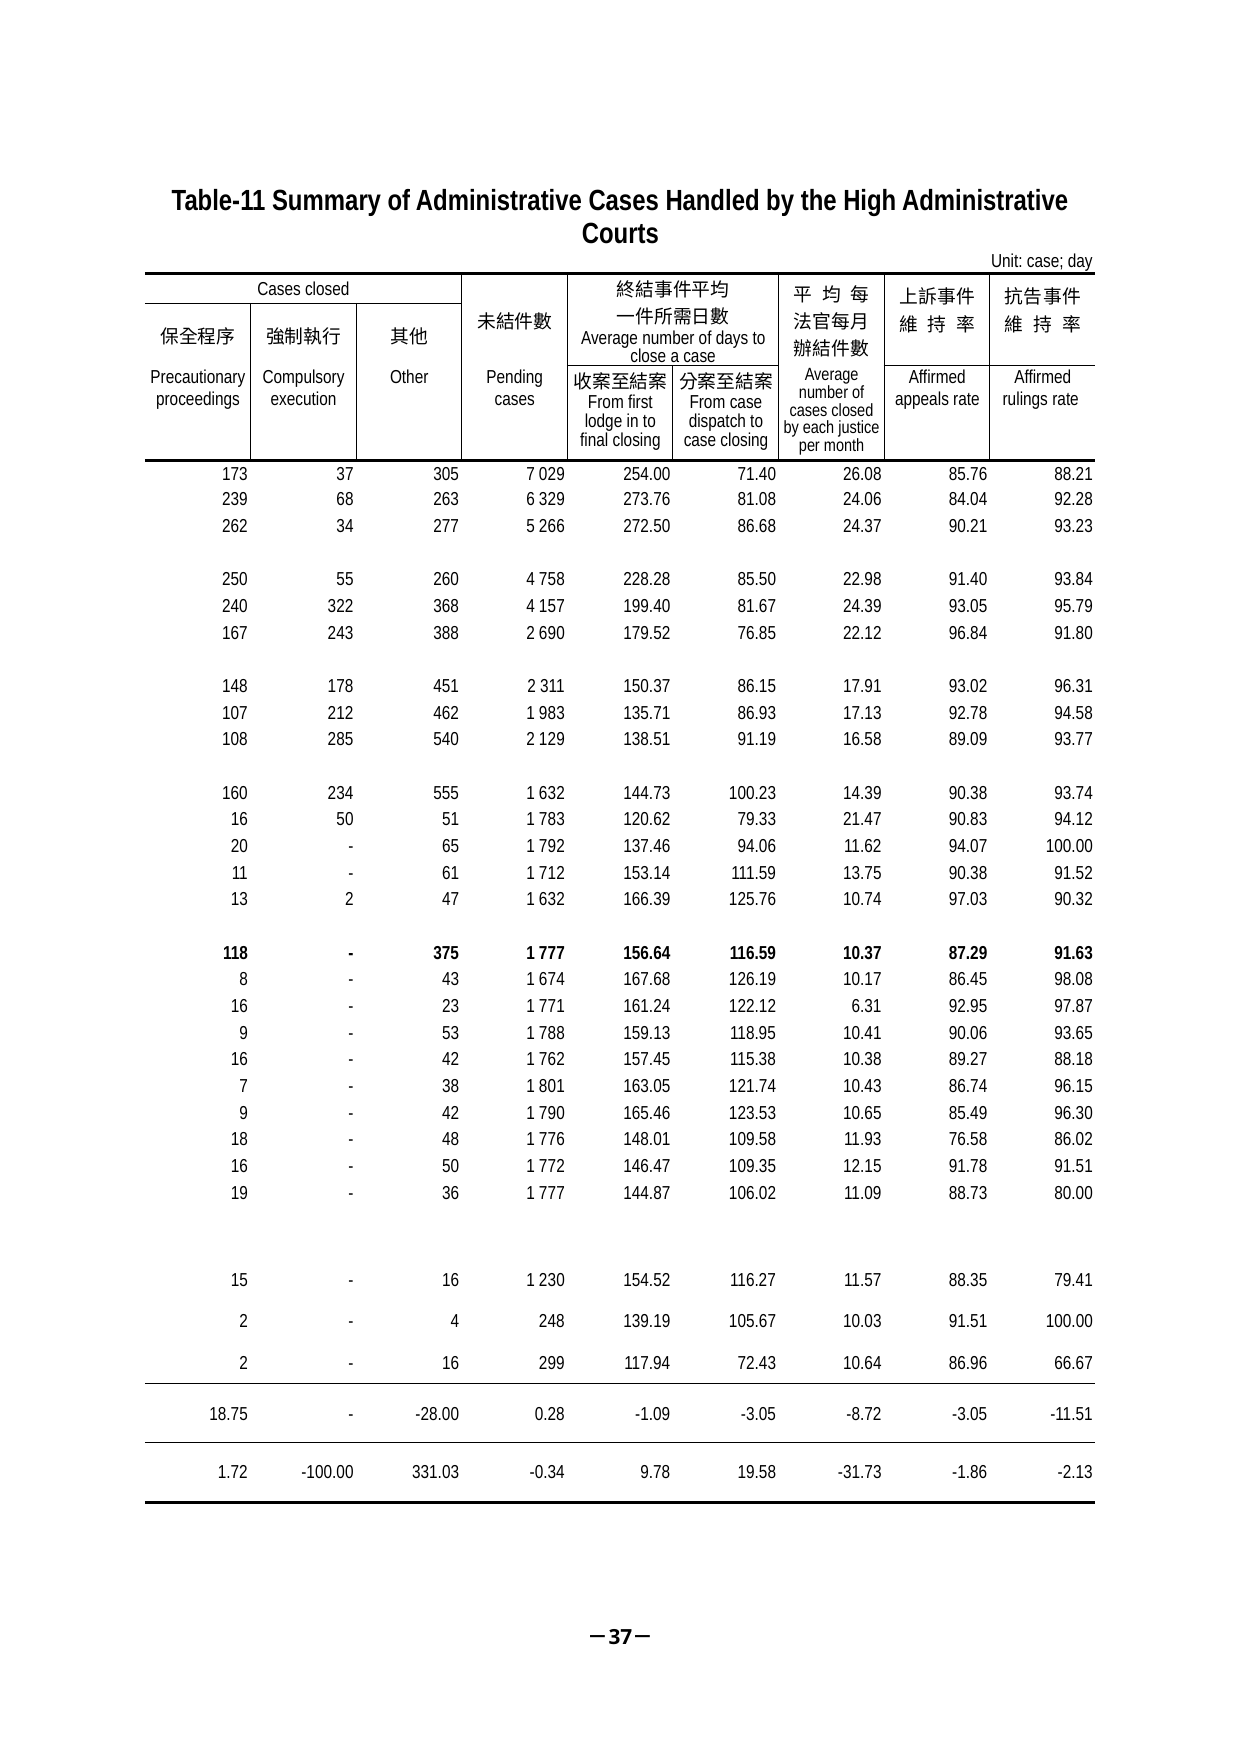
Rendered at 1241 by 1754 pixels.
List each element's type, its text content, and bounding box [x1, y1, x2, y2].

table_cell 179.52 [567, 619, 673, 646]
table_cell 150.37 [567, 673, 673, 699]
table_cell 234 [250, 779, 356, 806]
table_cell 13.75 [779, 859, 884, 886]
table_cell 76.58 [884, 1126, 990, 1152]
table_cell 88.18 [990, 1046, 1095, 1072]
table_cell 156.64 [567, 939, 673, 966]
table_cell 37 [250, 462, 356, 486]
table_cell Affirmed appeals rate [885, 366, 989, 459]
table_cell 91.40 [884, 566, 990, 592]
table_cell 80.00 [990, 1179, 1095, 1206]
table_cell 19 [145, 1179, 250, 1206]
table_header 未結件數 [462, 275, 567, 365]
table_cell - [250, 1126, 356, 1152]
table_cell 159.13 [567, 1019, 673, 1046]
table_cell 120.62 [567, 806, 673, 832]
table_cell [673, 753, 778, 779]
table_cell 88.35 [884, 1259, 990, 1300]
table_cell 92.95 [884, 993, 990, 1019]
table_cell 146.47 [567, 1153, 673, 1179]
table_cell Precautionary proceedings [145, 365, 250, 459]
table_cell 8 [145, 966, 250, 992]
table_cell 178 [250, 673, 356, 699]
table_cell [884, 913, 990, 939]
table_cell 388 [356, 619, 462, 646]
table_cell 65 [356, 833, 462, 859]
table_cell 24.37 [779, 513, 884, 539]
table_cell 51 [356, 806, 462, 832]
table_cell -100.00 [250, 1443, 356, 1501]
table_cell -0.34 [462, 1443, 567, 1501]
table_cell 117.94 [567, 1342, 673, 1383]
table_cell 93.23 [990, 513, 1095, 539]
table_cell [673, 539, 778, 566]
table_cell - [250, 1019, 356, 1046]
table_cell 90.38 [884, 859, 990, 886]
table_cell [884, 1206, 990, 1232]
table_cell Pending cases [462, 365, 567, 459]
table_cell 243 [250, 619, 356, 646]
table_cell 1 777 [462, 939, 567, 966]
table_cell 88.73 [884, 1179, 990, 1206]
table_cell 48 [356, 1126, 462, 1152]
table_cell [145, 913, 250, 939]
table_cell -3.05 [673, 1384, 778, 1442]
table_cell [356, 539, 462, 566]
table_cell 6.31 [779, 993, 884, 1019]
table_cell 26.08 [779, 462, 884, 486]
table_cell [990, 1206, 1095, 1232]
table_cell 91.52 [990, 859, 1095, 886]
table_cell 98.08 [990, 966, 1095, 992]
table_cell 122.12 [673, 993, 778, 1019]
table_cell 331.03 [356, 1443, 462, 1501]
table_cell - [250, 1300, 356, 1342]
table_cell 92.28 [990, 486, 1095, 512]
table_cell [567, 1206, 673, 1232]
table_cell 260 [356, 566, 462, 592]
table_cell 2 [145, 1342, 250, 1383]
table_cell [356, 753, 462, 779]
table_cell 1 983 [462, 699, 567, 726]
table_cell 92.78 [884, 699, 990, 726]
table_cell [673, 1206, 778, 1232]
table_header 終結事件平均 一件所需日數 Average number of days to close a case [568, 275, 778, 365]
table_cell 79.41 [990, 1259, 1095, 1300]
table_cell 1 771 [462, 993, 567, 1019]
table_cell 9 [145, 1099, 250, 1126]
table_cell 2 311 [462, 673, 567, 699]
table_cell 96.15 [990, 1073, 1095, 1099]
table_cell 125.76 [673, 886, 778, 912]
table_cell 43 [356, 966, 462, 992]
table_cell 9.78 [567, 1443, 673, 1501]
table_cell 167.68 [567, 966, 673, 992]
table_cell 91.78 [884, 1153, 990, 1179]
table_cell Average number of cases closed by each justice per month [779, 365, 884, 459]
table_cell 93.84 [990, 566, 1095, 592]
table_cell 540 [356, 726, 462, 752]
table_cell 16 [145, 806, 250, 832]
table_cell - [250, 1384, 356, 1442]
table_cell 462 [356, 699, 462, 726]
table_cell 248 [462, 1300, 567, 1342]
table_cell [145, 753, 250, 779]
table_cell [250, 913, 356, 939]
text Unit: case; day [148, 250, 1092, 272]
table_cell [567, 539, 673, 566]
table_cell 94.07 [884, 833, 990, 859]
table_cell 2 [145, 1300, 250, 1342]
table_cell 173 [145, 462, 250, 486]
table_cell 38 [356, 1073, 462, 1099]
table_cell 6 329 [462, 486, 567, 512]
table_cell 108 [145, 726, 250, 752]
table_cell [250, 1206, 356, 1232]
table_cell 1 632 [462, 779, 567, 806]
table_cell [145, 539, 250, 566]
table_cell 10.64 [779, 1342, 884, 1383]
table_cell 1 776 [462, 1126, 567, 1152]
table_cell 1 788 [462, 1019, 567, 1046]
table_cell 79.33 [673, 806, 778, 832]
table_cell 0.28 [462, 1384, 567, 1442]
table_cell 10.43 [779, 1073, 884, 1099]
table_cell 93.05 [884, 593, 990, 619]
table_header 平均每 法官每月辦結件數 [779, 275, 884, 365]
table_cell 138.51 [567, 726, 673, 752]
table_cell [250, 753, 356, 779]
table_cell 18.75 [145, 1384, 250, 1442]
table_cell 61 [356, 859, 462, 886]
table_cell 368 [356, 593, 462, 619]
table_cell 21.47 [779, 806, 884, 832]
table_cell 137.46 [567, 833, 673, 859]
table_cell [462, 753, 567, 779]
table_cell 93.74 [990, 779, 1095, 806]
table_header Cases closed [145, 275, 461, 303]
table_cell 109.58 [673, 1126, 778, 1152]
table_cell 17.91 [779, 673, 884, 699]
table_cell 13 [145, 886, 250, 912]
table_cell 86.93 [673, 699, 778, 726]
table_cell Other [357, 365, 461, 459]
table_cell 分案至結案 From case dispatch to case closing [673, 366, 778, 459]
table_cell 111.59 [673, 859, 778, 886]
table_cell [673, 1233, 778, 1259]
table_cell [990, 913, 1095, 939]
table_cell 20 [145, 833, 250, 859]
table_cell 148 [145, 673, 250, 699]
table_cell 95.79 [990, 593, 1095, 619]
table_cell 1 230 [462, 1259, 567, 1300]
table_cell 305 [356, 462, 462, 486]
table_cell 96.30 [990, 1099, 1095, 1126]
table_cell - [250, 859, 356, 886]
table_cell 強制執行 [251, 304, 356, 365]
table_cell 91.63 [990, 939, 1095, 966]
table_cell 109.35 [673, 1153, 778, 1179]
table_cell 88.21 [990, 462, 1095, 486]
table_cell 4 758 [462, 566, 567, 592]
table_cell [567, 646, 673, 672]
table_cell [779, 646, 884, 672]
table_cell [250, 646, 356, 672]
table_cell 94.06 [673, 833, 778, 859]
table_cell 451 [356, 673, 462, 699]
table_cell 53 [356, 1019, 462, 1046]
table_cell 12.15 [779, 1153, 884, 1179]
table_cell 166.39 [567, 886, 673, 912]
table_cell 121.74 [673, 1073, 778, 1099]
table_cell 10.41 [779, 1019, 884, 1046]
table_cell 163.05 [567, 1073, 673, 1099]
table_cell 240 [145, 593, 250, 619]
table_cell 85.50 [673, 566, 778, 592]
table_cell 7 029 [462, 462, 567, 486]
table_cell 167 [145, 619, 250, 646]
table_cell 7 [145, 1073, 250, 1099]
table_cell 144.87 [567, 1179, 673, 1206]
table_cell 42 [356, 1046, 462, 1072]
table_cell 1 632 [462, 886, 567, 912]
table_cell 47 [356, 886, 462, 912]
table_cell - [250, 1259, 356, 1300]
table_cell 375 [356, 939, 462, 966]
table_cell [884, 539, 990, 566]
table_cell 17.13 [779, 699, 884, 726]
table_cell [990, 646, 1095, 672]
table_cell [567, 913, 673, 939]
table_cell 91.19 [673, 726, 778, 752]
table_cell 86.96 [884, 1342, 990, 1383]
table_cell 100.23 [673, 779, 778, 806]
table_cell [356, 1233, 462, 1259]
table_cell 10.65 [779, 1099, 884, 1126]
table_cell 其他 [357, 304, 461, 365]
table_cell - [250, 833, 356, 859]
table_cell 105.67 [673, 1300, 778, 1342]
table_cell [884, 753, 990, 779]
table_cell 199.40 [567, 593, 673, 619]
table_cell 1 762 [462, 1046, 567, 1072]
table_cell 19.58 [673, 1443, 778, 1501]
table_cell [356, 913, 462, 939]
table_cell 90.21 [884, 513, 990, 539]
table_cell -3.05 [884, 1384, 990, 1442]
table_cell [145, 646, 250, 672]
table_cell [250, 1233, 356, 1259]
table_cell 97.03 [884, 886, 990, 912]
table_cell 9 [145, 1019, 250, 1046]
table_cell 24.39 [779, 593, 884, 619]
table_cell 1 777 [462, 1179, 567, 1206]
table_cell 84.04 [884, 486, 990, 512]
table_cell 250 [145, 566, 250, 592]
table_cell 86.15 [673, 673, 778, 699]
table_cell 123.53 [673, 1099, 778, 1126]
table_cell 239 [145, 486, 250, 512]
table_cell 85.49 [884, 1099, 990, 1126]
table_cell 86.74 [884, 1073, 990, 1099]
table_cell 212 [250, 699, 356, 726]
table_cell [462, 1206, 567, 1232]
table_cell 50 [250, 806, 356, 832]
table_header 上訴事件維持率 [885, 275, 989, 365]
table_cell 154.52 [567, 1259, 673, 1300]
table_cell [462, 539, 567, 566]
table_cell 86.02 [990, 1126, 1095, 1152]
table_cell 135.71 [567, 699, 673, 726]
table_cell 16 [145, 1153, 250, 1179]
table_cell [356, 1206, 462, 1232]
table_cell [779, 539, 884, 566]
table_cell 116.27 [673, 1259, 778, 1300]
table_cell - [250, 966, 356, 992]
table_cell 11.09 [779, 1179, 884, 1206]
table_cell 100.00 [990, 833, 1095, 859]
table_cell 72.43 [673, 1342, 778, 1383]
table_cell 14.39 [779, 779, 884, 806]
table_cell 55 [250, 566, 356, 592]
table_cell - [250, 1099, 356, 1126]
table_cell 保全程序 [145, 304, 250, 365]
table_cell 144.73 [567, 779, 673, 806]
table_cell 90.06 [884, 1019, 990, 1046]
table_cell -1.86 [884, 1443, 990, 1501]
table_cell 299 [462, 1342, 567, 1383]
table_cell 85.76 [884, 462, 990, 486]
table_cell 76.85 [673, 619, 778, 646]
table_cell 273.76 [567, 486, 673, 512]
table_cell 71.40 [673, 462, 778, 486]
table_header 抗告事件維持率 [990, 275, 1095, 365]
table_cell 93.02 [884, 673, 990, 699]
table_cell 10.03 [779, 1300, 884, 1342]
table_cell 5 266 [462, 513, 567, 539]
table_cell 94.58 [990, 699, 1095, 726]
table_cell 22.98 [779, 566, 884, 592]
table_cell 11.93 [779, 1126, 884, 1152]
table_cell -28.00 [356, 1384, 462, 1442]
table_cell 34 [250, 513, 356, 539]
table_cell [884, 646, 990, 672]
table_cell 285 [250, 726, 356, 752]
table_cell 16 [145, 993, 250, 1019]
table_cell 90.38 [884, 779, 990, 806]
table_cell 16 [356, 1342, 462, 1383]
table_cell 2 690 [462, 619, 567, 646]
table_cell 118.95 [673, 1019, 778, 1046]
table_cell 4 157 [462, 593, 567, 619]
table_cell 139.19 [567, 1300, 673, 1342]
table_cell -2.13 [990, 1443, 1095, 1501]
table_cell 115.38 [673, 1046, 778, 1072]
table_cell [990, 539, 1095, 566]
table_cell -1.09 [567, 1384, 673, 1442]
table_cell 126.19 [673, 966, 778, 992]
table_cell 93.65 [990, 1019, 1095, 1046]
table_cell [673, 913, 778, 939]
table_cell [990, 753, 1095, 779]
table_cell 100.00 [990, 1300, 1095, 1342]
table_cell [462, 1233, 567, 1259]
table_cell 1 674 [462, 966, 567, 992]
table_cell 11.57 [779, 1259, 884, 1300]
table_cell 87.29 [884, 939, 990, 966]
table_cell [145, 1233, 250, 1259]
table_cell [779, 1206, 884, 1232]
table_cell 322 [250, 593, 356, 619]
table_cell 116.59 [673, 939, 778, 966]
table_cell 1 801 [462, 1073, 567, 1099]
table_cell -31.73 [779, 1443, 884, 1501]
table_cell 86.68 [673, 513, 778, 539]
table_cell Compulsory execution [251, 365, 356, 459]
table_cell 11 [145, 859, 250, 886]
table_cell - [250, 1073, 356, 1099]
table_cell 24.06 [779, 486, 884, 512]
table_cell 66.67 [990, 1342, 1095, 1383]
table_cell 161.24 [567, 993, 673, 1019]
table_cell 22.12 [779, 619, 884, 646]
table_cell - [250, 1153, 356, 1179]
table_cell [567, 1233, 673, 1259]
table_cell 36 [356, 1179, 462, 1206]
table_cell 10.38 [779, 1046, 884, 1072]
table_cell 157.45 [567, 1046, 673, 1072]
table_cell 81.67 [673, 593, 778, 619]
table_cell 93.77 [990, 726, 1095, 752]
table_cell 1 792 [462, 833, 567, 859]
table_cell - [250, 993, 356, 1019]
table_cell 18 [145, 1126, 250, 1152]
table_cell 16 [356, 1259, 462, 1300]
table_cell 81.08 [673, 486, 778, 512]
table_cell 91.51 [884, 1300, 990, 1342]
text Table-11 Summary of Administrative Cases Handled by the High Administrative Courts [148, 183, 1092, 250]
table_cell 86.45 [884, 966, 990, 992]
table_cell 96.84 [884, 619, 990, 646]
table_cell [462, 913, 567, 939]
table_cell 262 [145, 513, 250, 539]
table_cell 1 790 [462, 1099, 567, 1126]
table_cell 90.83 [884, 806, 990, 832]
table_cell 106.02 [673, 1179, 778, 1206]
table_cell 91.51 [990, 1153, 1095, 1179]
table_cell 16.58 [779, 726, 884, 752]
table_cell [673, 646, 778, 672]
table_cell [990, 1233, 1095, 1259]
table_cell 2 129 [462, 726, 567, 752]
table_cell 277 [356, 513, 462, 539]
table_cell -11.51 [990, 1384, 1095, 1442]
table_cell 1 783 [462, 806, 567, 832]
table_cell 16 [145, 1046, 250, 1072]
table_cell 107 [145, 699, 250, 726]
table_cell 96.31 [990, 673, 1095, 699]
table_cell 263 [356, 486, 462, 512]
table_cell 94.12 [990, 806, 1095, 832]
table_cell 1 712 [462, 859, 567, 886]
table_cell 收案至結案 From first lodge in to final closing [568, 366, 672, 459]
table_cell Affirmed rulings rate [990, 366, 1095, 459]
table_cell 89.09 [884, 726, 990, 752]
table_cell 23 [356, 993, 462, 1019]
table_cell 68 [250, 486, 356, 512]
table_cell [779, 1233, 884, 1259]
table_cell 10.74 [779, 886, 884, 912]
table_cell - [250, 1046, 356, 1072]
table_cell [356, 646, 462, 672]
table_cell -8.72 [779, 1384, 884, 1442]
table_cell 1 772 [462, 1153, 567, 1179]
table_cell [884, 1233, 990, 1259]
table_cell 97.87 [990, 993, 1095, 1019]
table_cell 555 [356, 779, 462, 806]
table_cell 4 [356, 1300, 462, 1342]
table_cell 228.28 [567, 566, 673, 592]
table_cell 50 [356, 1153, 462, 1179]
table_cell - [250, 939, 356, 966]
table_cell 153.14 [567, 859, 673, 886]
table_cell 118 [145, 939, 250, 966]
table_cell [567, 753, 673, 779]
table_cell 2 [250, 886, 356, 912]
table_cell 272.50 [567, 513, 673, 539]
table_cell 160 [145, 779, 250, 806]
table_cell 10.17 [779, 966, 884, 992]
table_cell 90.32 [990, 886, 1095, 912]
table_cell 165.46 [567, 1099, 673, 1126]
table_cell [779, 753, 884, 779]
table_cell - [250, 1342, 356, 1383]
table_cell [145, 1206, 250, 1232]
table_cell [462, 646, 567, 672]
table_cell 42 [356, 1099, 462, 1126]
table_cell 1.72 [145, 1443, 250, 1501]
table_cell 148.01 [567, 1126, 673, 1152]
table_cell 10.37 [779, 939, 884, 966]
table_cell 11.62 [779, 833, 884, 859]
table_cell 15 [145, 1259, 250, 1300]
table_cell 89.27 [884, 1046, 990, 1072]
table_cell 254.00 [567, 462, 673, 486]
table_cell - [250, 1179, 356, 1206]
table_cell 91.80 [990, 619, 1095, 646]
table_cell [779, 913, 884, 939]
table_cell [250, 539, 356, 566]
